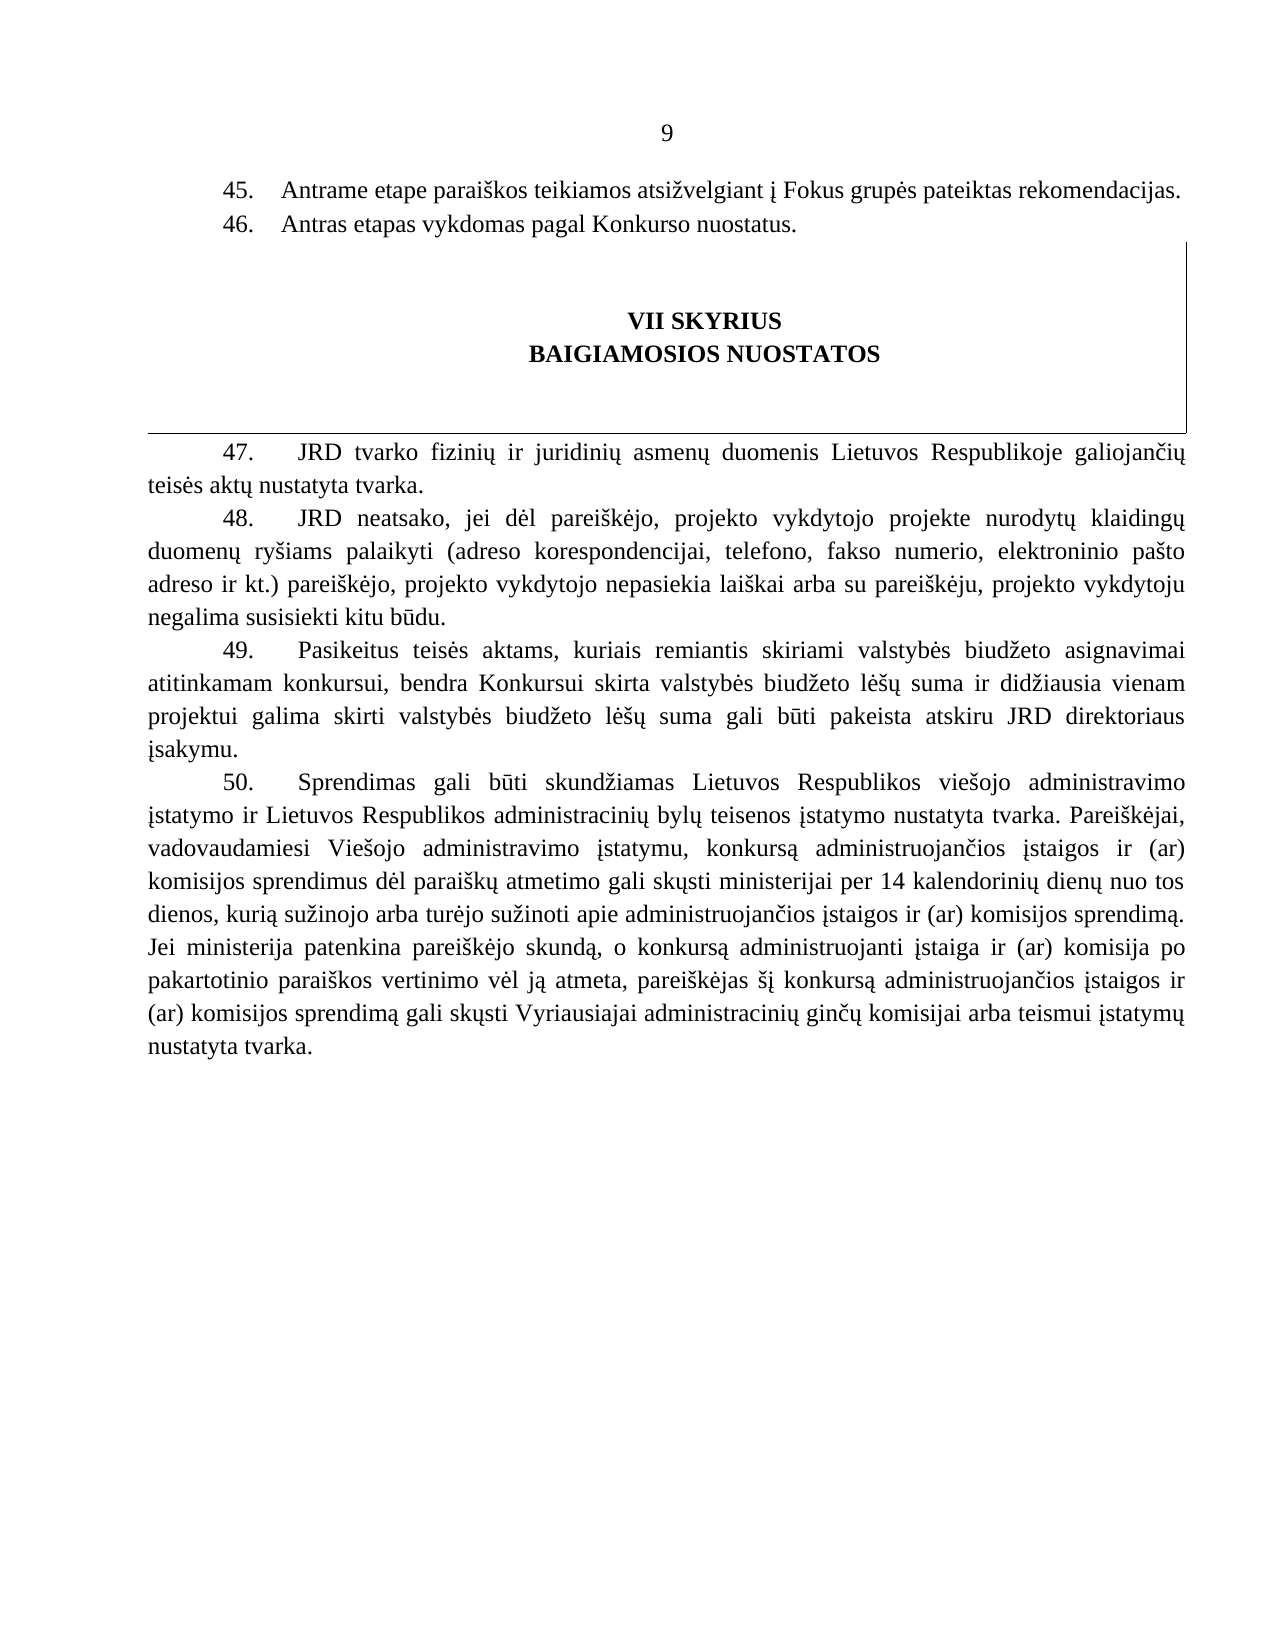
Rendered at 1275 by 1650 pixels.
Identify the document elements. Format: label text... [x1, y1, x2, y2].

text 49. Pasikeitus teisės aktams, kuriais remiantis skiriami valstybės biudžeto asignavimai atitinkamam konkursui, bendra Konkursui skirta valstybės biudžeto lėšų suma ir didžiausia vienam projektui galima skirti valstybės biudžeto lėšų suma gali būti pakeista atskiru JRD direktoriaus įsakymu. [148, 635, 1186, 763]
text 47. JRD tvarko fizinių ir juridinių asmenų duomenis Lietuvos Respublikoje galiojančių teisės aktų nustatyta tvarka. [148, 437, 1186, 499]
text BAIGIAMOSIOS NUOSTATOS [148, 275, 1186, 433]
text VII SKYRIUS [148, 242, 1186, 275]
text 50. Sprendimas gali būti skundžiamas Lietuvos Respublikos viešojo administravimo įstatymo ir Lietuvos Respublikos administracinių bylų teisenos įstatymo nustatyta tvarka. Pareiškėjai, vadovaudamiesi Viešojo administravimo įstatymu, konkursą administruojančios įstaigos ir (ar) komisijos sprendimus dėl paraiškų atmetimo gali skųsti ministerijai per 14 kalendorinių dienų nuo tos dienos, kurią sužinojo arba turėjo sužinoti apie administruojančios įstaigos ir (ar) komisijos sprendimą. Jei ministerija patenkina pareiškėjo skundą, o konkursą administruojanti įstaiga ir (ar) komisija po pakartotinio paraiškos vertinimo vėl ją atmeta, pareiškėjas šį konkursą administruojančios įstaigos ir (ar) komisijos sprendimą gali skųsti Vyriausiajai administracinių ginčų komisijai arba teismui įstatymų nustatyta tvarka. [148, 767, 1186, 1060]
text 48. JRD neatsako, jei dėl pareiškėjo, projekto vykdytojo projekte nurodytų klaidingų duomenų ryšiams palaikyti (adreso korespondencijai, telefono, fakso numerio, elektroninio pašto adreso ir kt.) pareiškėjo, projekto vykdytojo nepasiekia laiškai arba su pareiškėju, projekto vykdytoju negalima susisiekti kitu būdu. [148, 503, 1186, 631]
text 46. Antras etapas vykdomas pagal Konkurso nuostatus. [148, 209, 1186, 237]
text 45. Antrame etape paraiškos teikiamos atsižvelgiant į Fokus grupės pateiktas rekomendacijas. [148, 176, 1186, 204]
